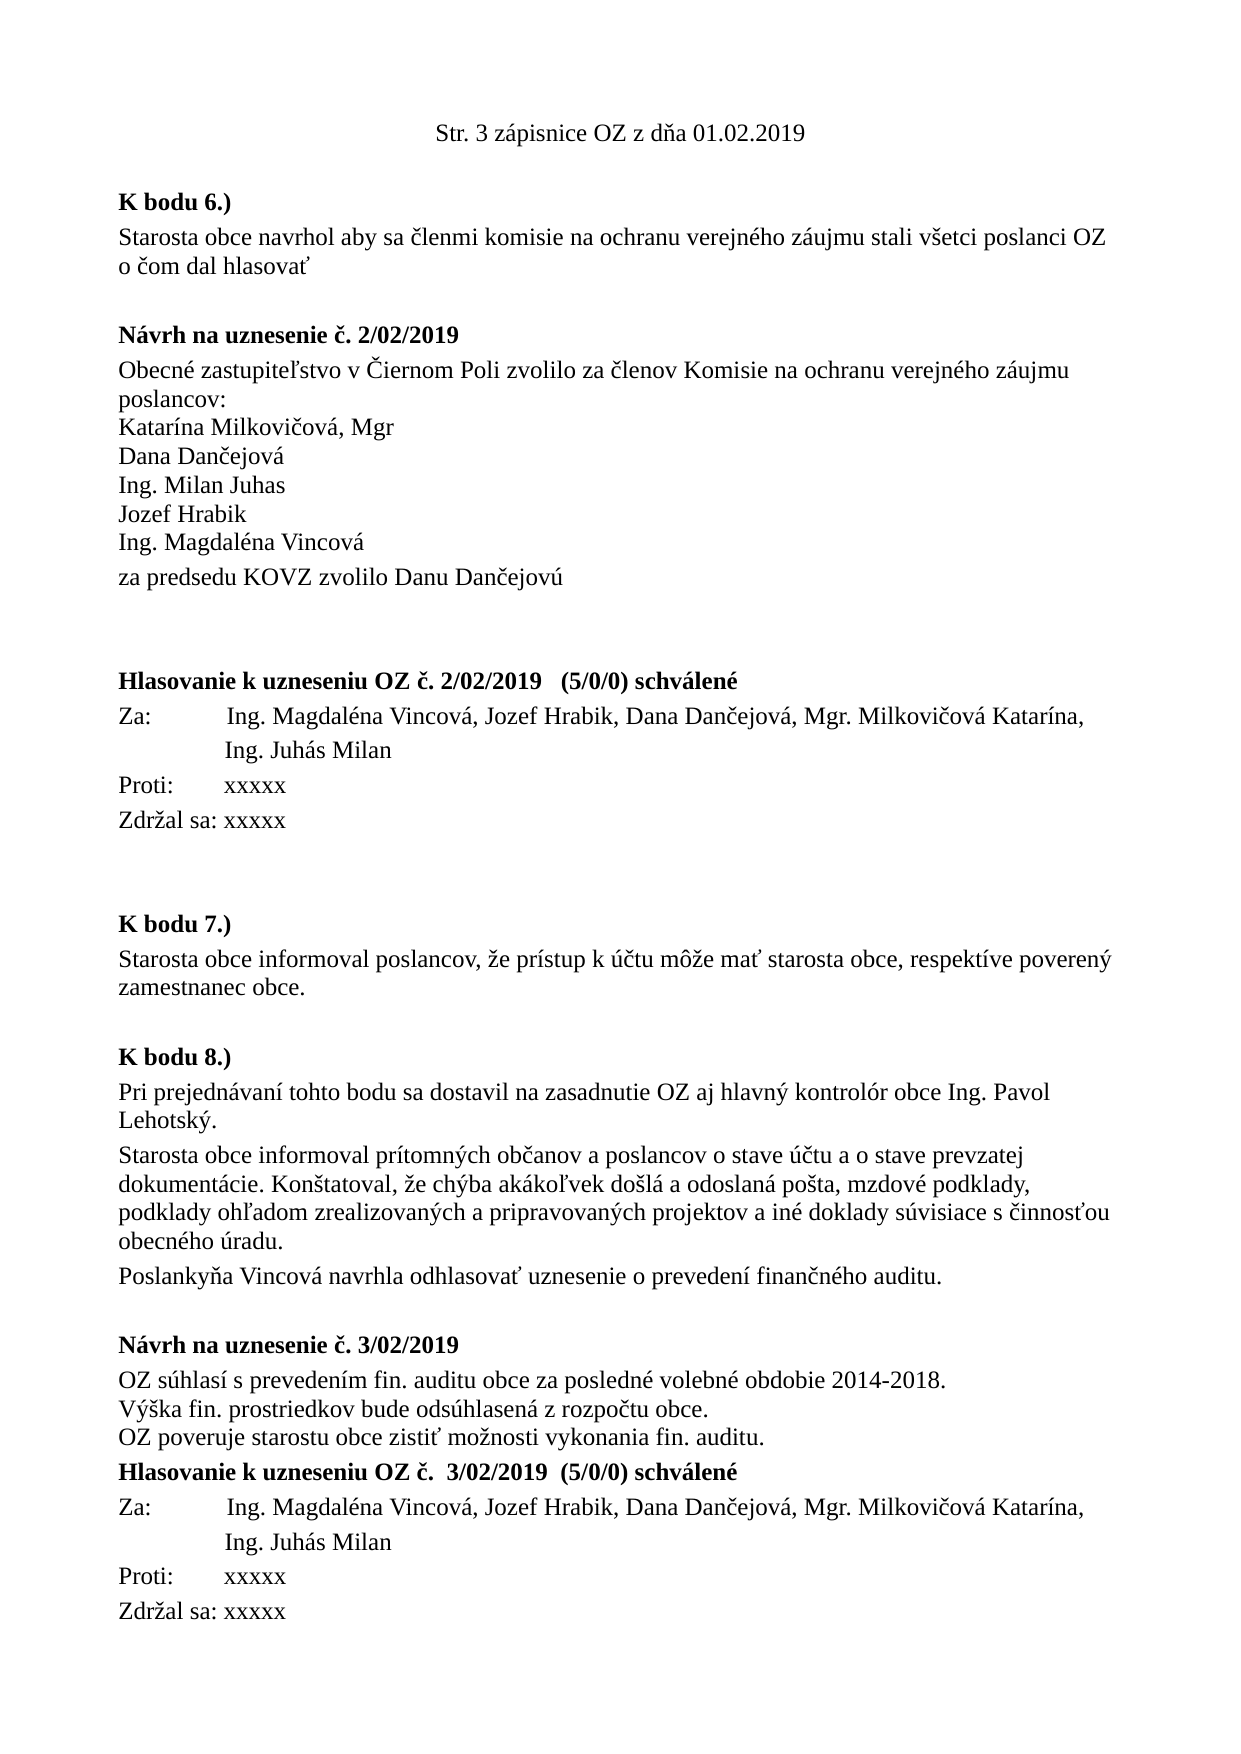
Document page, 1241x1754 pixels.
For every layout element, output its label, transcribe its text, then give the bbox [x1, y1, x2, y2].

text Dana Dančejová [118, 441, 1122, 470]
text Ing. Magdaléna Vincová [118, 527, 1122, 556]
text Starosta obce informoval prítomných občanov a poslancov o stave účtu a o stave prevzatej dokumentácie. Konštatoval, že chýba akákoľvek došlá a odoslaná pošta, mzdové podklady, podklady ohľadom zrealizovaných a pripravovaných projektov a iné doklady súvisiace s činnosťou obecného úradu. [118, 1140, 1122, 1255]
text Obecné zastupiteľstvo v Čiernom Poli zvolilo za členov Komisie na ochranu verejného záujmu poslancov: [118, 355, 1122, 412]
text Proti: xxxxx [118, 1561, 1122, 1590]
text Jozef Hrabik [118, 499, 1122, 527]
text K bodu 6.) [118, 187, 1122, 216]
text OZ súhlasí s prevedením fin. auditu obce za posledné volebné obdobie 2014-2018. [118, 1365, 1122, 1394]
text Ing. Juhás Milan [118, 736, 1122, 764]
text Hlasovanie k uzneseniu OZ č. 2/02/2019 (5/0/0) schválené [118, 666, 1122, 695]
text Proti: xxxxx [118, 770, 1122, 799]
text K bodu 7.) [118, 909, 1122, 938]
text Starosta obce navrhol aby sa členmi komisie na ochranu verejného záujmu stali všetci poslanci OZ o čom dal hlasovať [118, 222, 1122, 280]
text Za: Ing. Magdaléna Vincová, Jozef Hrabik, Dana Dančejová, Mgr. Milkovičová Katarína, [118, 701, 1122, 730]
text Ing. Milan Juhas [118, 470, 1122, 499]
text Str. 3 zápisnice OZ z dňa 01.02.2019 [118, 118, 1122, 147]
text K bodu 8.) [118, 1042, 1122, 1071]
text Zdržal sa: xxxxx [118, 1596, 1122, 1625]
text Poslankyňa Vincová navrhla odhlasovať uznesenie o prevedení finančného auditu. [118, 1261, 1122, 1290]
text za predsedu KOVZ zvolilo Danu Dančejovú [118, 562, 1122, 591]
text Návrh na uznesenie č. 2/02/2019 [118, 320, 1122, 349]
text OZ poveruje starostu obce zistiť možnosti vykonania fin. auditu. [118, 1422, 1122, 1451]
text Pri prejednávaní tohto bodu sa dostavil na zasadnutie OZ aj hlavný kontrolór obce Ing. Pavol Lehotský. [118, 1077, 1122, 1134]
text Za: Ing. Magdaléna Vincová, Jozef Hrabik, Dana Dančejová, Mgr. Milkovičová Katarína, [118, 1492, 1122, 1521]
text Zdržal sa: xxxxx [118, 805, 1122, 834]
text Návrh na uznesenie č. 3/02/2019 [118, 1330, 1122, 1359]
text Starosta obce informoval poslancov, že prístup k účtu môže mať starosta obce, respektíve poverený zamestnanec obce. [118, 944, 1122, 1001]
text Výška fin. prostriedkov bude odsúhlasená z rozpočtu obce. [118, 1394, 1122, 1422]
text Hlasovanie k uzneseniu OZ č. 3/02/2019 (5/0/0) schválené [118, 1457, 1122, 1486]
text Ing. Juhás Milan [118, 1527, 1122, 1555]
text Katarína Milkovičová, Mgr [118, 412, 1122, 441]
